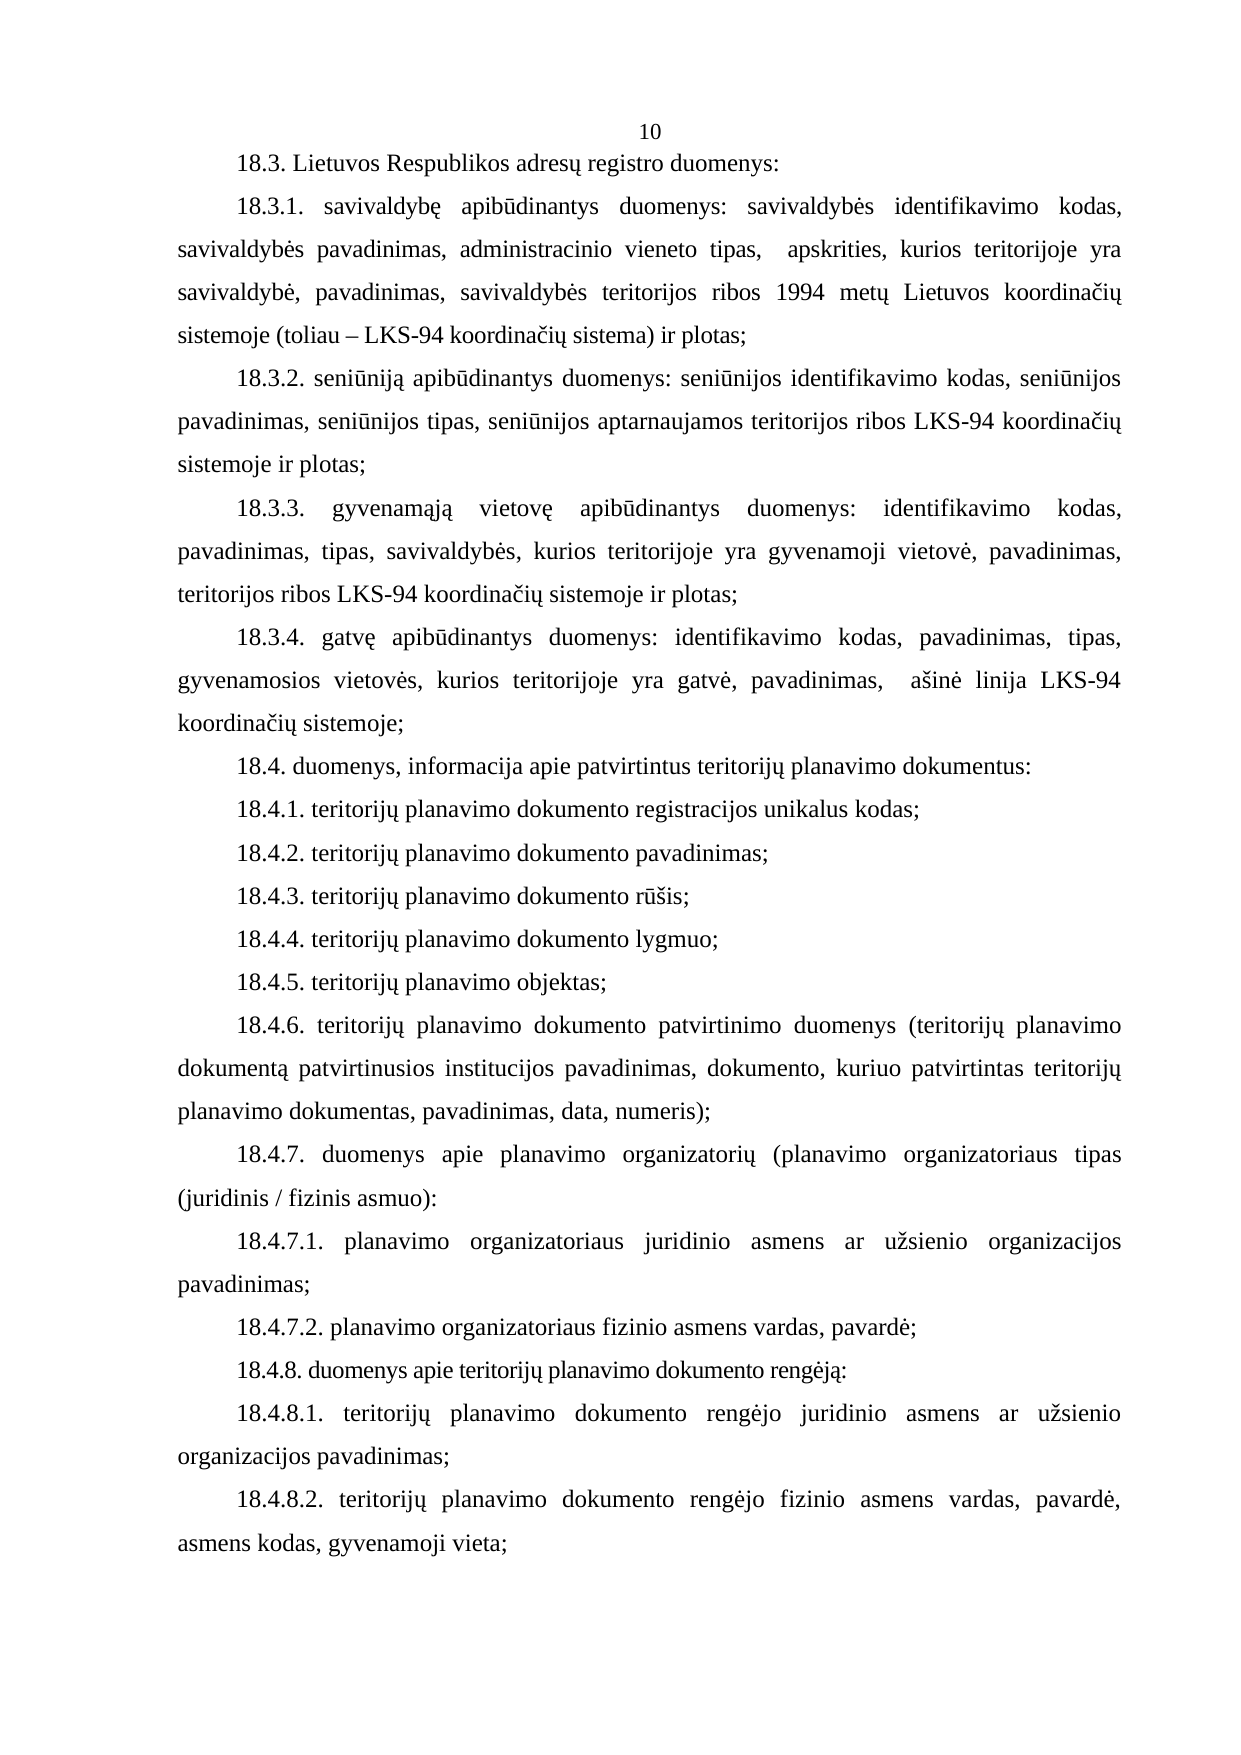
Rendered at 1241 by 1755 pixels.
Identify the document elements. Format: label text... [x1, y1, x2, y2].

text 18.3.2. seniūniją apibūdinantys duomenys: seniūnijos identifikavimo kodas, seniūnijos pavadinimas, seniūnijos tipas, seniūnijos aptarnaujamos teritorijos ribos LKS-94 koordinačių sistemoje ir plotas; [177, 363, 1122, 478]
text 18.4.4. teritorijų planavimo dokumento lygmuo; [177, 924, 1122, 953]
text 18.4.6. teritorijų planavimo dokumento patvirtinimo duomenys (teritorijų planavimo dokumentą patvirtinusios institucijos pavadinimas, dokumento, kuriuo patvirtintas teritorijų planavimo dokumentas, pavadinimas, data, numeris); [177, 1010, 1122, 1125]
text 18.4.8. duomenys apie teritorijų planavimo dokumento rengėją: [177, 1355, 1122, 1384]
text 18.4.7.2. planavimo organizatoriaus fizinio asmens vardas, pavardė; [177, 1312, 1122, 1341]
text 18.4.1. teritorijų planavimo dokumento registracijos unikalus kodas; [177, 794, 1122, 823]
text 18.3.3. gyvenamąją vietovę apibūdinantys duomenys: identifikavimo kodas, pavadinimas, tipas, savivaldybės, kurios teritorijoje yra gyvenamoji vietovė, pavadinimas, teritorijos ribos LKS-94 koordinačių sistemoje ir plotas; [177, 493, 1122, 608]
text 18.4.2. teritorijų planavimo dokumento pavadinimas; [177, 838, 1122, 866]
text 18.4.7. duomenys apie planavimo organizatorių (planavimo organizatoriaus tipas (juridinis / fizinis asmuo): [177, 1139, 1122, 1211]
text 18.3.4. gatvę apibūdinantys duomenys: identifikavimo kodas, pavadinimas, tipas, gyvenamosios vietovės, kurios teritorijoje yra gatvė, pavadinimas, ašinė linija LKS-94 koordinačių sistemoje; [177, 622, 1122, 737]
text 18.4.5. teritorijų planavimo objektas; [177, 967, 1122, 996]
text 18.4.7.1. planavimo organizatoriaus juridinio asmens ar užsienio organizacijos pavadinimas; [177, 1226, 1122, 1298]
text 18.3.1. savivaldybę apibūdinantys duomenys: savivaldybės identifikavimo kodas, savivaldybės pavadinimas, administracinio vieneto tipas, apskrities, kurios teritorijoje yra savivaldybė, pavadinimas, savivaldybės teritorijos ribos 1994 metų Lietuvos koordinačių sistemoje (toliau – LKS-94 koordinačių sistema) ir plotas; [177, 191, 1122, 349]
text 18.3. Lietuvos Respublikos adresų registro duomenys: [177, 148, 1122, 176]
text 18.4.8.2. teritorijų planavimo dokumento rengėjo fizinio asmens vardas, pavardė, asmens kodas, gyvenamoji vieta; [177, 1484, 1122, 1556]
text 18.4. duomenys, informacija apie patvirtintus teritorijų planavimo dokumentus: [177, 751, 1122, 780]
text 18.4.3. teritorijų planavimo dokumento rūšis; [177, 881, 1122, 909]
text 18.4.8.1. teritorijų planavimo dokumento rengėjo juridinio asmens ar užsienio organizacijos pavadinimas; [177, 1398, 1122, 1470]
